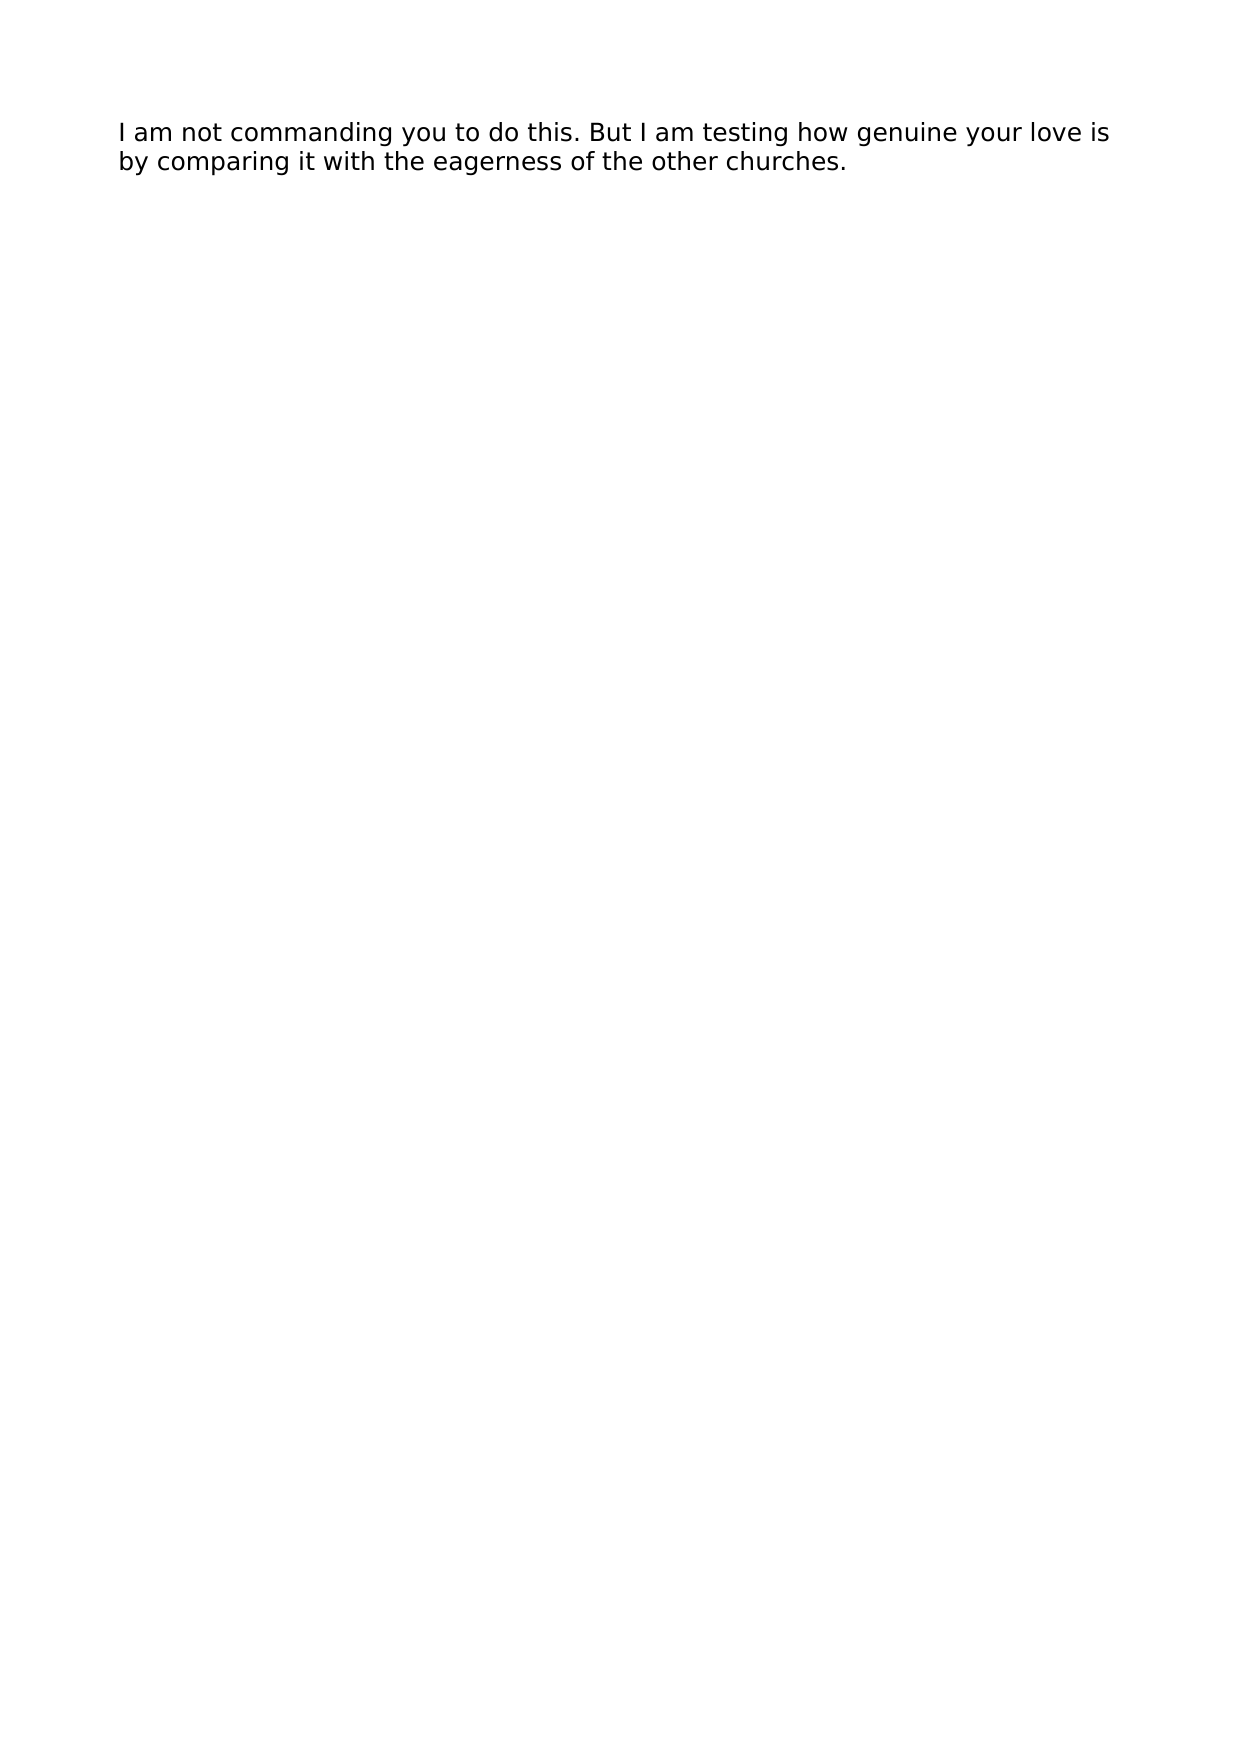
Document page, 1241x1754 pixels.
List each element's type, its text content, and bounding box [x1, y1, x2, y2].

text I am not commanding you to do this. But I am testing how genuine your love is by comparing it with the eagerness of the other churches. [118, 118, 1122, 176]
